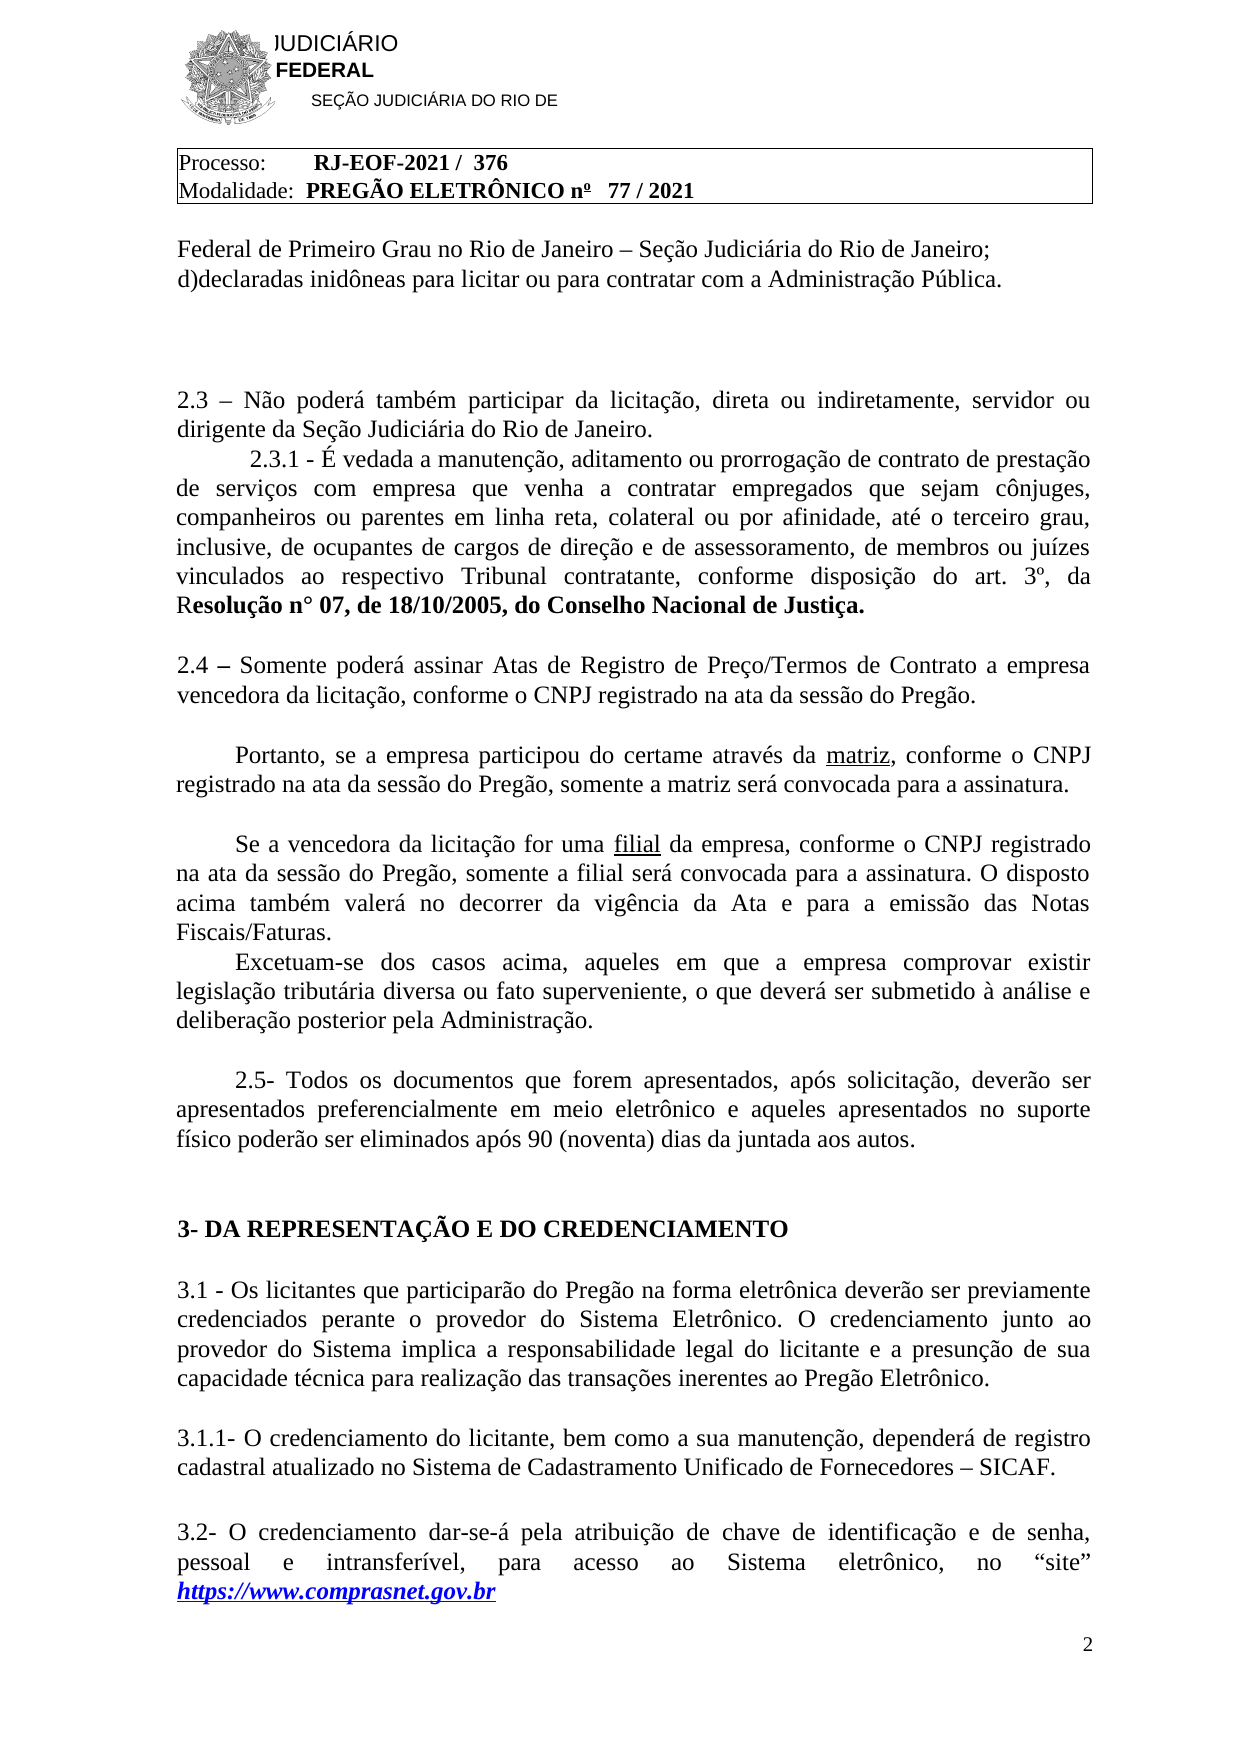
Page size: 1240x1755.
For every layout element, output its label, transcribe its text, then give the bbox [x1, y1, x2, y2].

text 3.1 - Os licitantes que participarão do Pregão na forma eletrônica deverão ser previamente credenciados perante o provedor do Sistema Eletrônico. O credenciamento junto ao provedor do Sistema implica a responsabilidade legal do licitante e a presunção de sua capacidade técnica para realização das transações inerentes ao Pregão Eletrônico. [177, 1275, 1092, 1392]
list declaradas inidôneas para licitar ou para contratar com a Administração Pública. [146, 264, 1092, 293]
text Portanto, se a empresa participou do certame através da matriz, conforme o CNPJ registrado na ata da sessão do Pregão, somente a matriz será convocada para a assinatura. [176, 740, 1092, 798]
text 2.3 – Não poderá também participar da licitação, direta ou indiretamente, servidor ou dirigente da Seção Judiciária do Rio de Janeiro. [177, 385, 1092, 443]
text 2.5- Todos os documentos que forem apresentados, após solicitação, deverão ser apresentados preferencialmente em meio eletrônico e aqueles apresentados no suporte físico poderão ser eliminados após 90 (noventa) dias da juntada aos autos. [176, 1065, 1092, 1153]
text Se a vencedora da licitação for uma filial da empresa, conforme o CNPJ registrado na ata da sessão do Pregão, somente a filial será convocada para a assinatura. O disposto acima também valerá no decorrer da vigência da Ata e para a emissão das Notas Fiscais/Faturas. [176, 829, 1092, 946]
text 2.4 – Somente poderá assinar Atas de Registro de Preço/Termos de Contrato a empresa vencedora da licitação, conforme o CNPJ registrado na ata da sessão do Pregão. [177, 650, 1092, 708]
subtitle - DA REPRESENTAÇÃO E DO CREDENCIAMENTO [177, 1214, 1093, 1243]
text Excetuam-se dos casos acima, aqueles em que a empresa comprovar existir legislação tributária diversa ou fato superveniente, o que deverá ser submetido à análise e deliberação posterior pela Administração. [176, 947, 1092, 1034]
text 3.1.1- O credenciamento do licitante, bem como a sua manutenção, dependerá de registro cadastral atualizado no Sistema de Cadastramento Unificado de Fornecedores – SICAF. [177, 1423, 1092, 1481]
text 3.2- O credenciamento dar-se-á pela atribuição de chave de identificação e de senha, pessoal e intransferível, para acesso ao Sistema eletrônico, no “site” https://www.comprasnet.gov.br [177, 1517, 1092, 1604]
text Federal de Primeiro Grau no Rio de Janeiro – Seção Judiciária do Rio de Janeiro; [177, 234, 1092, 263]
text 2.3.1 - É vedada a manutenção, aditamento ou prorrogação de contrato de prestação de serviços com empresa que venha a contratar empregados que sejam cônjuges, companheiros ou parentes em linha reta, colateral ou por afinidade, até o terceiro grau, inclusive, de ocupantes de cargos de direção e de assessoramento, de membros ou juízes vinculados ao respectivo Tribunal contratante, conforme disposição do art. 3º, da Resolução n° 07, de 18/10/2005, do Conselho Nacional de Justiça. [176, 444, 1092, 619]
